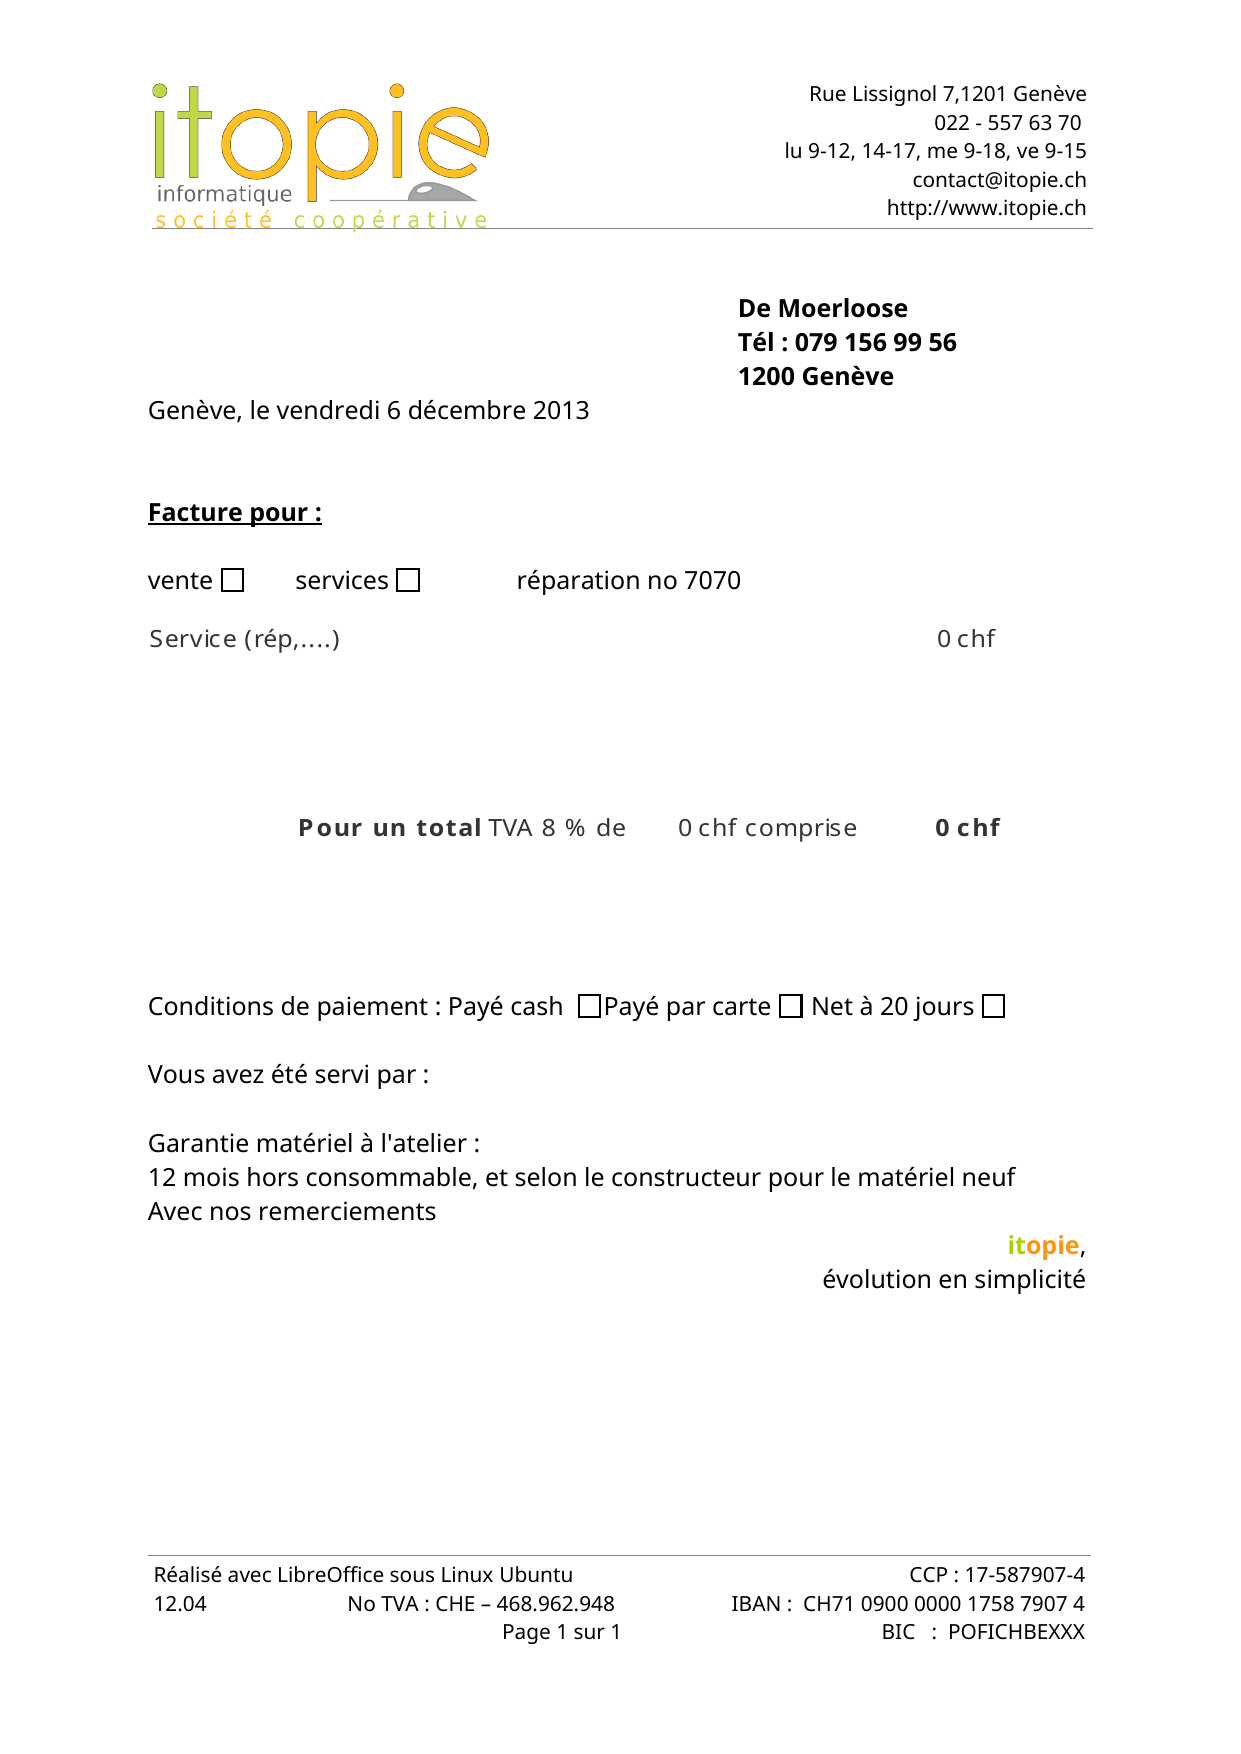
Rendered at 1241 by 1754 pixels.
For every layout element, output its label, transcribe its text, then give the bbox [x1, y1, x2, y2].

text Conditions de paiement : Payé cash Payé par carte Net à 20 jours [148, 989, 1093, 1023]
text itopie, [148, 1227, 1093, 1262]
picture [138, 72, 500, 244]
text 1200 Genève [148, 358, 1093, 392]
text Genève, le vendredi 6 décembre 2013 [148, 392, 1093, 427]
text Facture pour : [148, 495, 1093, 529]
text Avec nos remerciements [148, 1193, 1093, 1227]
text Tél : 079 156 99 56 [148, 324, 1093, 358]
text vente services réparation no 7070 [148, 563, 1093, 597]
text Garantie matériel à l'atelier : [148, 1125, 1093, 1159]
text évolution en simplicité [148, 1262, 1093, 1296]
text De Moerloose [148, 290, 1093, 324]
text Vous avez été servi par : [148, 1057, 1093, 1091]
text 12 mois hors consommable, et selon le constructeur pour le matériel neuf [148, 1159, 1093, 1193]
